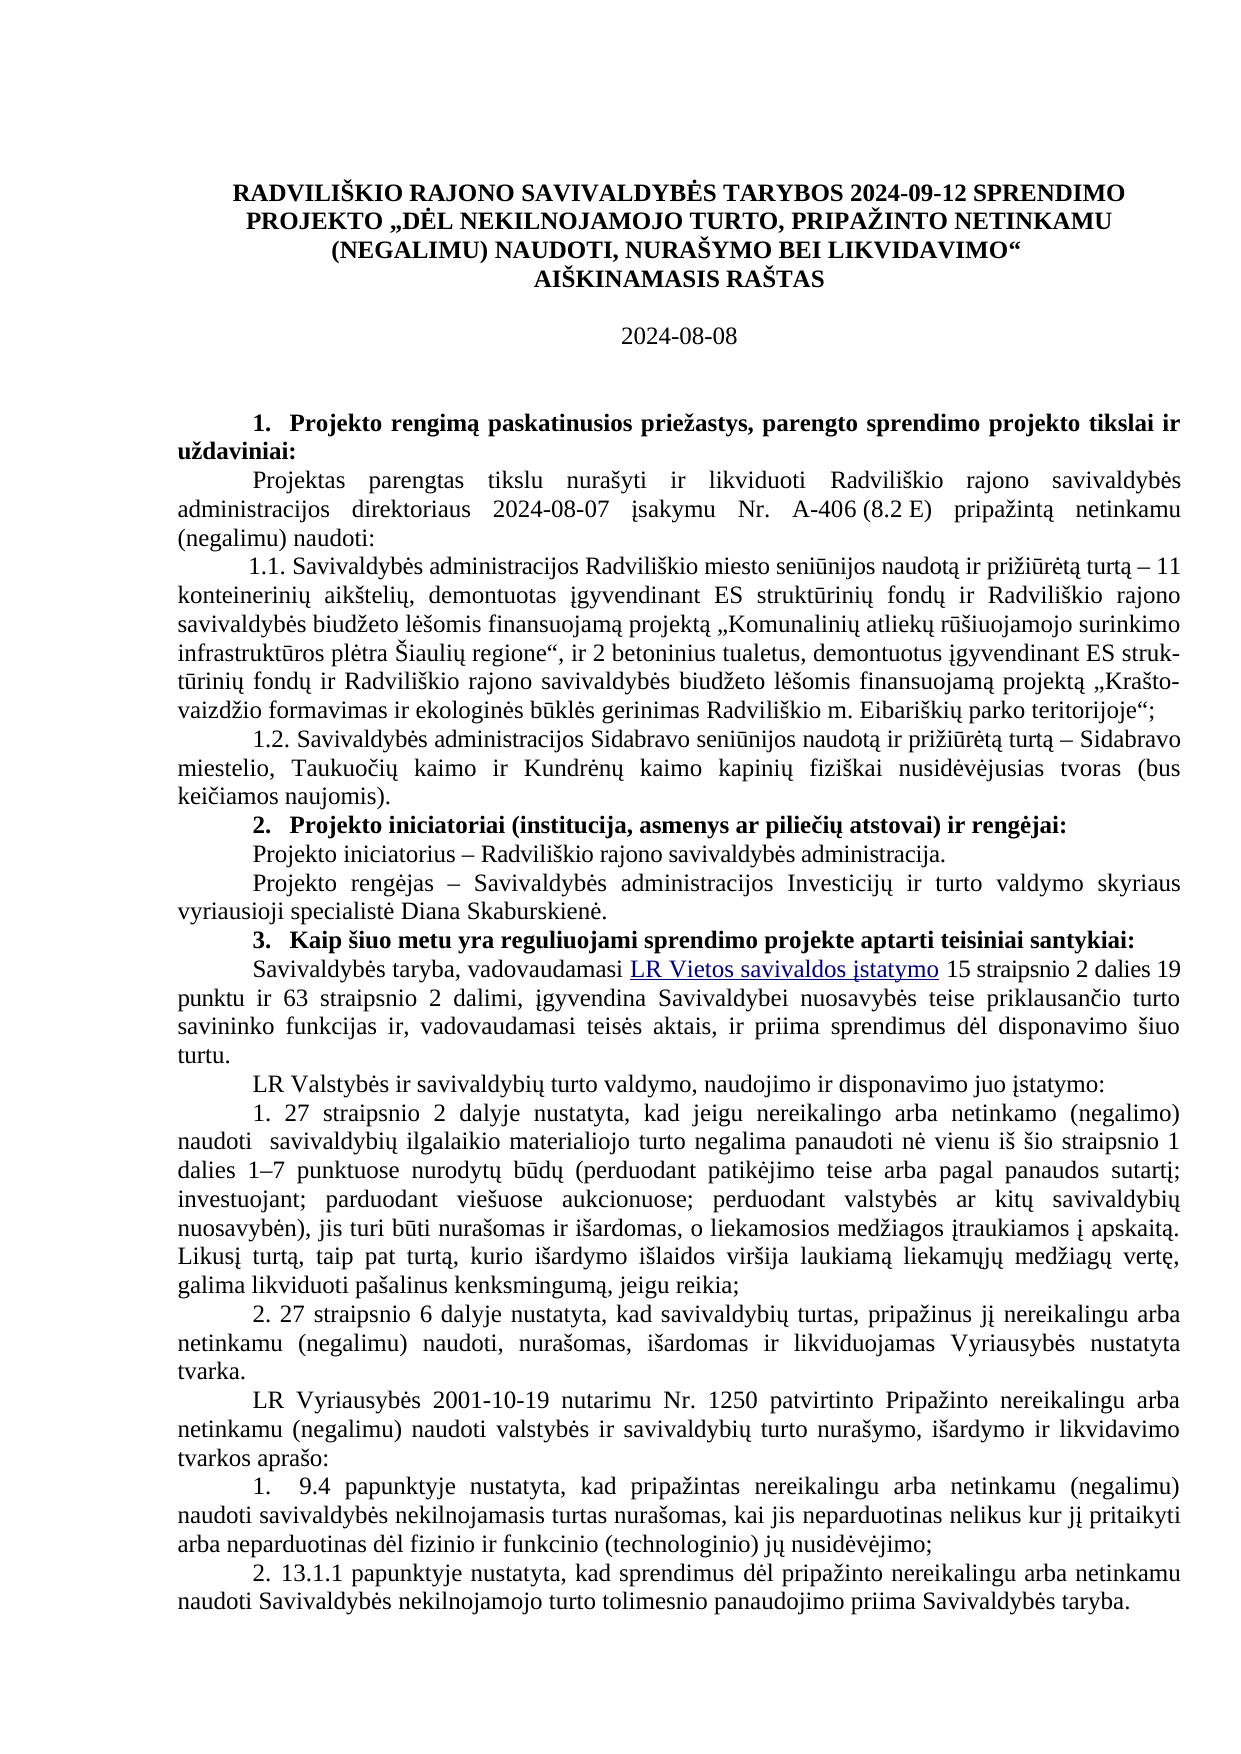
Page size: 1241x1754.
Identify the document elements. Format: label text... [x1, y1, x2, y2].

text 1. 9.4 papunktyje nustatyta, kad pripažintas nereikalingu arba netinkamu (negalimu) naudoti savivaldybės nekilnojamasis turtas nurašomas, kai jis neparduotinas nelikus kur jį pritaikyti arba neparduotinas dėl fizinio ir funkcinio (technologinio) jų nusidėvėjimo; [177, 1471, 1181, 1558]
text 2. 27 straipsnio 6 dalyje nustatyta, kad savivaldybių turtas, pripažinus jį nereikalingu arba netinkamu (negalimu) naudoti, nurašomas, išardomas ir likviduojamas Vyriausybės nustatyta tvarka. [177, 1299, 1181, 1385]
text Projekto iniciatorius – Radviliškio rajono savivaldybės administracija. [177, 839, 1181, 868]
text LR Valstybės ir savivaldybių turto valdymo, naudojimo ir disponavimo juo įstatymo: [177, 1069, 1181, 1098]
text 1. Projekto rengimą paskatinusios priežastys, parengto sprendimo projekto tikslai ir uždaviniai: [177, 408, 1181, 465]
text Projektas parengtas tikslu nurašyti ir likviduoti Radviliškio rajono savivaldybės administracijos direktoriaus 2024-08-07 įsakymu Nr. A-406(8.2E) pripažintą netinkamu (negalimu) naudoti: [177, 465, 1181, 551]
text Projekto rengėjas – Savivaldybės administracijos Investicijų ir turto valdymo skyriaus vyriausioji specialistė Diana Skaburskienė. [177, 868, 1181, 925]
text 1. 27 straipsnio 2 dalyje nustatyta, kad jeigu nereikalingo arba netinkamo (negalimo) naudoti savivaldybių ilgalaikio materialiojo turto negalima panaudoti nė vienu iš šio straipsnio 1 dalies 1–7 punktuose nurodytų būdų (perduodant patikėjimo teise arba pagal panaudos sutartį; investuojant; parduodant viešuose aukcionuose; perduodant valstybės ar kitų savivaldybių nuosavybėn), jis turi būti nurašomas ir išardomas, o liekamosios medžiagos įtraukiamos į apskaitą. Likusį turtą, taip pat turtą, kurio išardymo išlaidos viršija laukiamą liekamųjų medžiagų vertę, galima likviduoti pašalinus kenksmingumą, jeigu reikia; [177, 1098, 1181, 1299]
text 2024-08-08 [177, 321, 1181, 350]
text 1.1. Savivaldybės administracijos Radviliškio miesto seniūnijos naudotą ir prižiūrėtą turtą – 11 konteinerinių aikštelių, demontuotas įgyvendinant ES struktūrinių fondų ir Radviliškio rajono savivaldybės biudžeto lėšomis finansuojamą projektą „Komunalinių atliekų rūšiuojamojo surinkimo infrastruktūros plėtra Šiaulių regione“, ir 2 betoninius tualetus, demontuotus įgyvendinant ES struk-tūrinių fondų ir Radviliškio rajono savivaldybės biudžeto lėšomis finansuojamą projektą „Krašto-vaizdžio formavimas ir ekologinės būklės gerinimas Radviliškio m. Eibariškių parko teritorijoje“; [177, 551, 1181, 724]
text AIŠKINAMASIS RAŠTAS [177, 264, 1181, 293]
text radviliškio rajono Savivaldybės tarybos 2024-09-12 sprendimo projekto „DĖL NEKILNOJAMOJO TURTO, PRIPAŽINTO netinkamu (negalimu) NAUDOTI, NURAŠYMO BEI LIKVIDAVIMO“ [177, 178, 1181, 264]
text 2. Projekto iniciatoriai (institucija, asmenys ar piliečių atstovai) ir rengėjai: [177, 810, 1181, 839]
text 3. Kaip šiuo metu yra reguliuojami sprendimo projekte aptarti teisiniai santykiai: [177, 925, 1181, 954]
text 1.2. Savivaldybės administracijos Sidabravo seniūnijos naudotą ir prižiūrėtą turtą – Sidabravo miestelio, Taukuočių kaimo ir Kundrėnų kaimo kapinių fiziškai nusidėvėjusias tvoras (bus keičiamos naujomis). [177, 724, 1181, 810]
text LR Vyriausybės 2001-10-19 nutarimu Nr. 1250 patvirtinto Pripažinto nereikalingu arba netinkamu (negalimu) naudoti valstybės ir savivaldybių turto nurašymo, išardymo ir likvidavimo tvarkos aprašo: [177, 1385, 1181, 1471]
text Savivaldybės taryba, vadovaudamasi LR Vietos savivaldos įstatymo 15 straipsnio 2 dalies 19 punktu ir 63 straipsnio 2 dalimi, įgyvendina Savivaldybei nuosavybės teise priklausančio turto savininko funkcijas ir, vadovaudamasi teisės aktais, ir priima sprendimus dėl disponavimo šiuo turtu. [177, 954, 1181, 1069]
text 2. 13.1.1 papunktyje nustatyta, kad sprendimus dėl pripažinto nereikalingu arba netinkamu naudoti Savivaldybės nekilnojamojo turto tolimesnio panaudojimo priima Savivaldybės taryba. [177, 1558, 1181, 1615]
